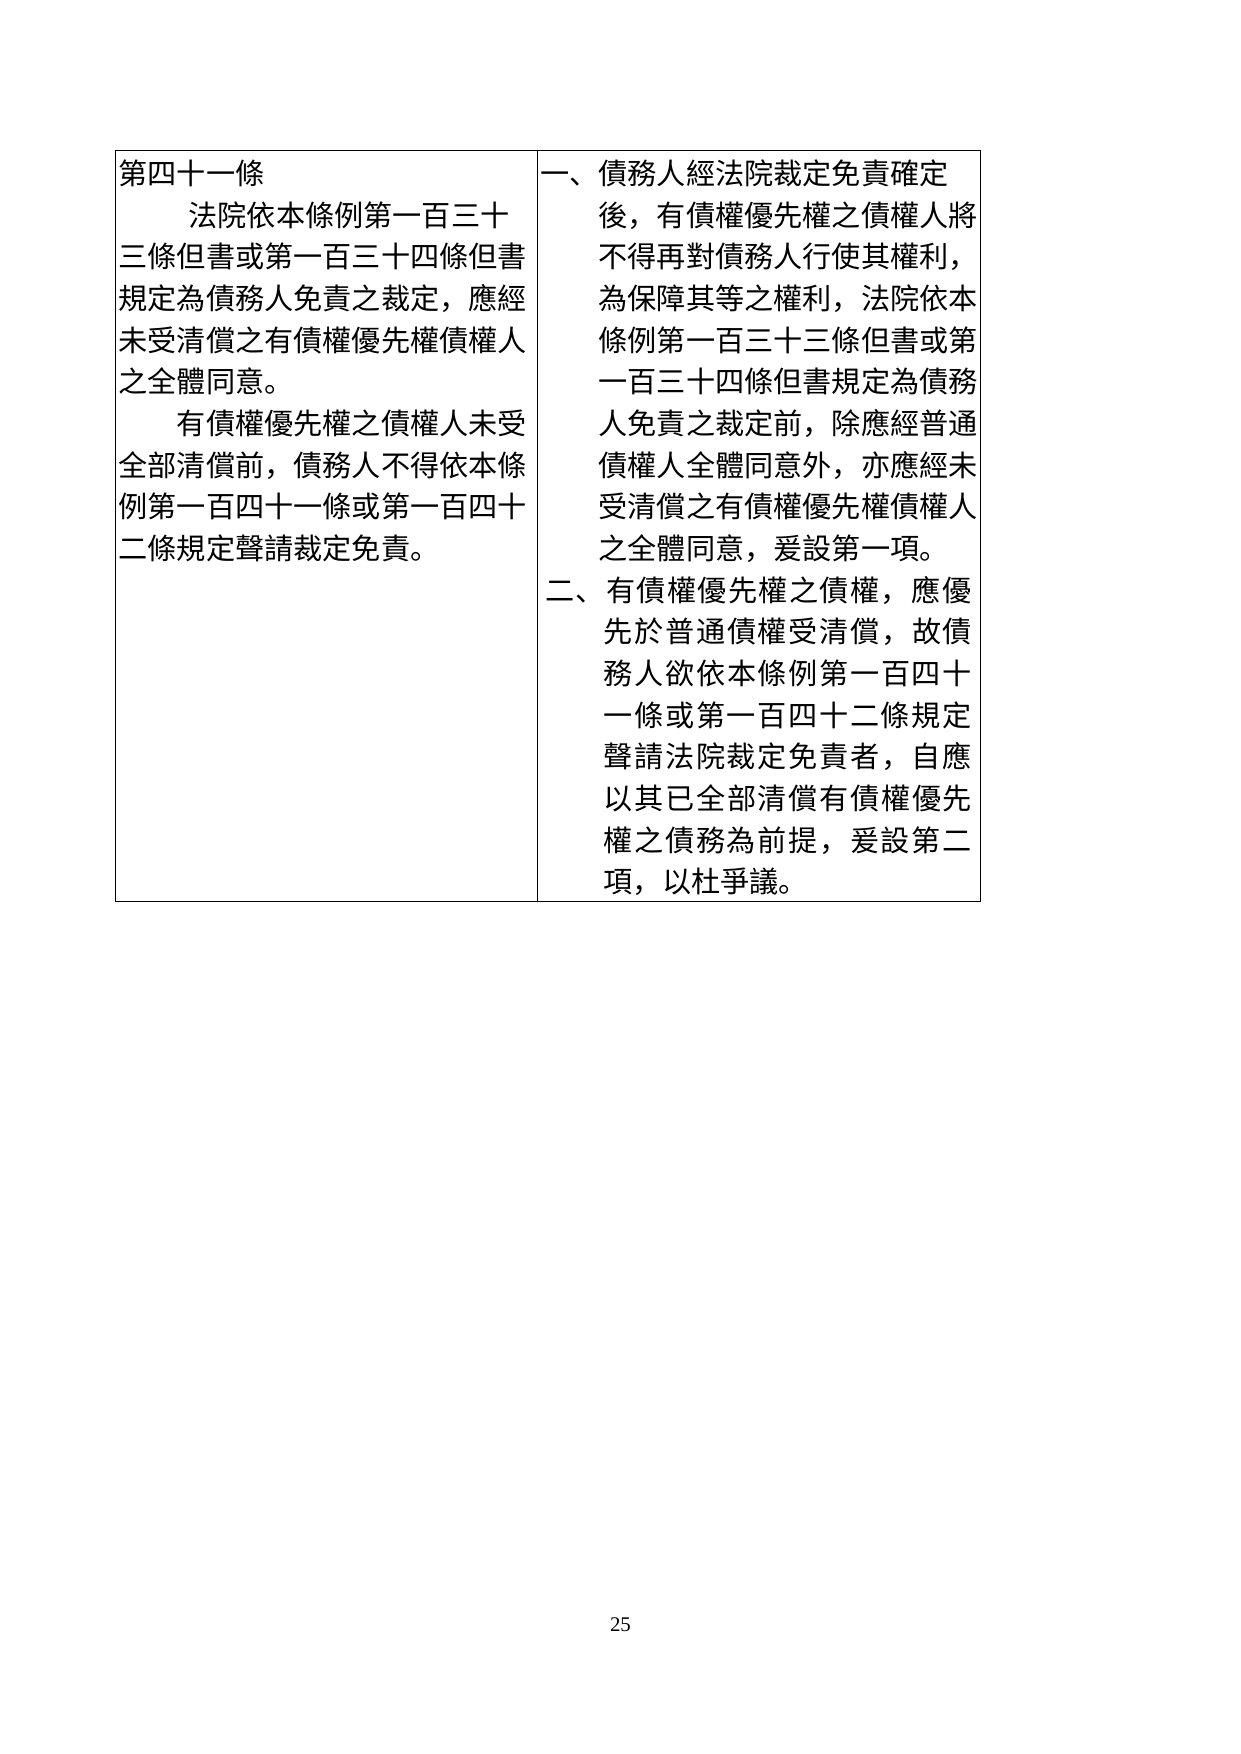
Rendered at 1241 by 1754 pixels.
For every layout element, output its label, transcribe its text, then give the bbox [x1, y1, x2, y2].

table_cell 第四十一條 法院依本條例第一百三十三條但書或第一百三十四條但書規定為債務人免責之裁定，應經未受清償之有債權優先權債權人之全體同意。 有債權優先權之債權人未受全部清償前，債務人不得依本條例第一百四十一條或第一百四十二條規定聲請裁定免責。 [116, 151, 537, 901]
table_cell 一、債務人經法院裁定免責確定後，有債權優先權之債權人將不得再對債務人行使其權利，為保障其等之權利，法院依本條例第一百三十三條但書或第一百三十四條但書規定為債務人免責之裁定前，除應經普通債權人全體同意外，亦應經未受清償之有債權優先權債權人之全體同意，爰設第一項。 二、有債權優先權之債權，應優先於普通債權受清償，故債務人欲依本條例第一百四十一條或第一百四十二條規定聲請法院裁定免責者，自應以其已全部清償有債權優先權之債務為前提，爰設第二項，以杜爭議。 [538, 151, 980, 901]
